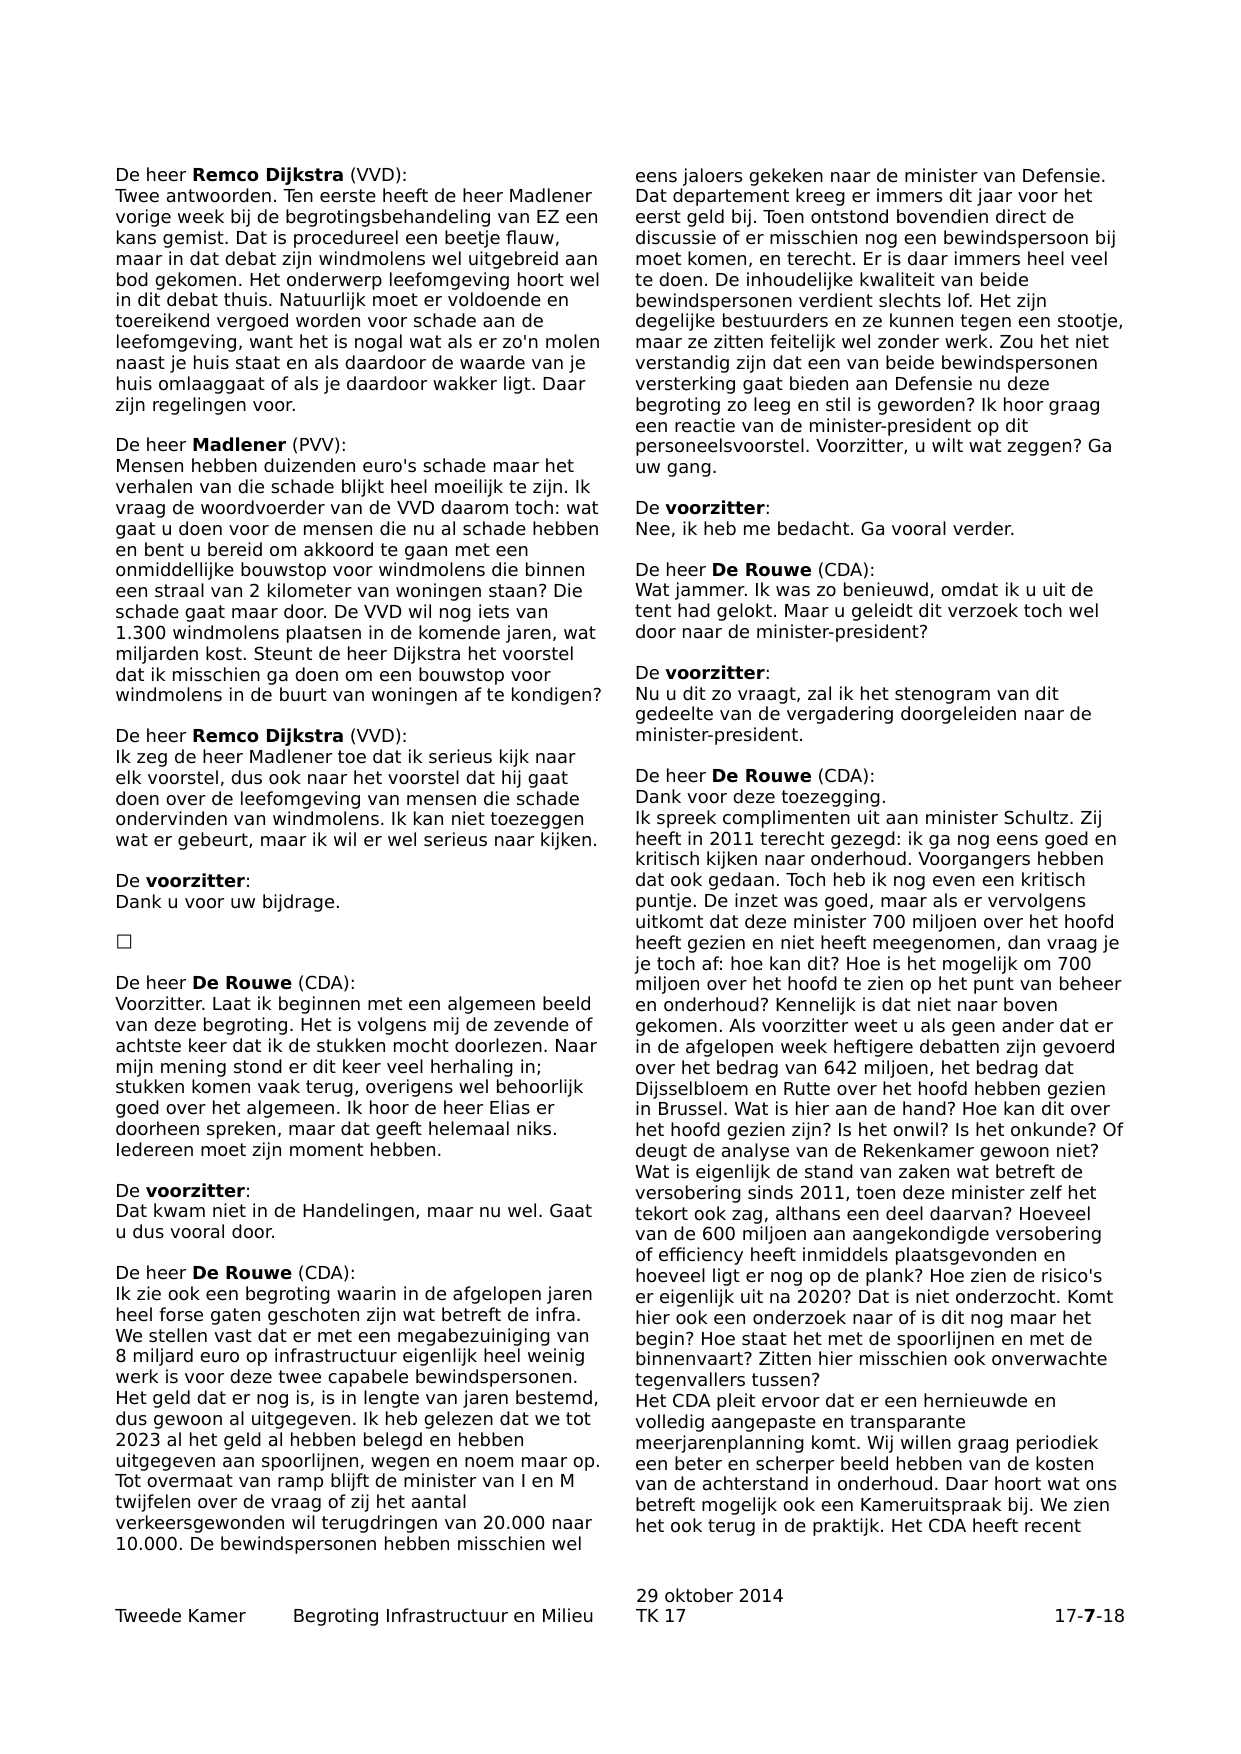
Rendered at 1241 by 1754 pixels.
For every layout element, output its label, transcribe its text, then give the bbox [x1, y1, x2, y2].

text Nu u dit zo vraagt, zal ik het stenogram van dit gedeelte van de vergadering doorgeleiden naar de minister-president. [635, 683, 1125, 746]
text Nee, ik heb me bedacht. Ga vooral verder. [635, 518, 1125, 539]
text Het CDA pleit ervoor dat er een hernieuwde en volledig aangepaste en transparante meerjarenplanning komt. Wij willen graag periodiek een beter en scherper beeld hebben van de kosten van de achterstand in onderhoud. Daar hoort wat ons betreft mogelijk ook een Kameruitspraak bij. We zien het ook terug in de praktijk. Het CDA heeft recent [635, 1391, 1125, 1537]
text Ik spreek complimenten uit aan minister Schultz. Zij heeft in 2011 terecht gezegd: ik ga nog eens goed en kritisch kijken naar onderhoud. Voorgangers hebben dat ook gedaan. Toch heb ik nog even een kritisch puntje. De inzet was goed, maar als er vervolgens uitkomt dat deze minister 700 miljoen over het hoofd heeft gezien en niet heeft meegenomen, dan vraag je je toch af: hoe kan dit? Hoe is het mogelijk om 700 miljoen over het hoofd te zien op het punt van beheer en onderhoud? Kennelijk is dat niet naar boven gekomen. Als voorzitter weet u als geen ander dat er in de afgelopen week heftigere debatten zijn gevoerd over het bedrag van 642 miljoen, het bedrag dat Dijsselbloem en Rutte over het hoofd hebben gezien in Brussel. Wat is hier aan de hand? Hoe kan dit over het hoofd gezien zijn? Is het onwil? Is het onkunde? Of deugt de analyse van de Rekenkamer gewoon niet? Wat is eigenlijk de stand van zaken wat betreft de versobering sinds 2011, toen deze minister zelf het tekort ook zag, althans een deel daarvan? Hoeveel van de 600 miljoen aan aangekondigde versobering of efficiency heeft inmiddels plaatsgevonden en hoeveel ligt er nog op de plank? Hoe zien de risico's er eigenlijk uit na 2020? Dat is niet onderzocht. Komt hier ook een onderzoek naar of is dit nog maar het begin? Hoe staat het met de spoorlijnen en met de binnenvaart? Zitten hier misschien ook onverwachte tegenvallers tussen? [635, 807, 1125, 1391]
text eens jaloers gekeken naar de minister van Defensie. Dat departement kreeg er immers dit jaar voor het eerst geld bij. Toen ontstond bovendien direct de discussie of er misschien nog een bewindspersoon bij moet komen, en terecht. Er is daar immers heel veel te doen. De inhoudelijke kwaliteit van beide bewindspersonen verdient slechts lof. Het zijn degelijke bestuurders en ze kunnen tegen een stootje, maar ze zitten feitelijk wel zonder werk. Zou het niet verstandig zijn dat een van beide bewindspersonen versterking gaat bieden aan Defensie nu deze begroting zo leeg en stil is geworden? Ik hoor graag een reactie van de minister-president op dit personeelsvoorstel. Voorzitter, u wilt wat zeggen? Ga uw gang. [635, 165, 1125, 478]
text Dank voor deze toezegging. [635, 787, 1125, 807]
text De voorzitter: [115, 1181, 605, 1201]
text Ik zie ook een begroting waarin in de afgelopen jaren heel forse gaten geschoten zijn wat betreft de infra. We stellen vast dat er met een megabezuiniging van 8 miljard euro op infrastructuur eigenlijk heel weinig werk is voor deze twee capabele bewindspersonen. Het geld dat er nog is, is in lengte van jaren bestemd, dus gewoon al uitgegeven. Ik heb gelezen dat we tot 2023 al het geld al hebben belegd en hebben uitgegeven aan spoorlijnen, wegen en noem maar op. Tot overmaat van ramp blijft de minister van I en M twijfelen over de vraag of zij het aantal verkeersgewonden wil terugdringen van 20.000 naar 10.000. De bewindspersonen hebben misschien wel [115, 1284, 605, 1554]
text De voorzitter: [635, 663, 1125, 683]
text De heer De Rouwe (CDA): [635, 766, 1125, 787]
text De heer Remco Dijkstra (VVD): [115, 165, 605, 186]
text De voorzitter: [115, 871, 605, 892]
text De voorzitter: [635, 498, 1125, 518]
text Voorzitter. Laat ik beginnen met een algemeen beeld van deze begroting. Het is volgens mij de zevende of achtste keer dat ik de stukken mocht doorlezen. Naar mijn mening stond er dit keer veel herhaling in; stukken komen vaak terug, overigens wel behoorlijk goed over het algemeen. Ik hoor de heer Elias er doorheen spreken, maar dat geeft helemaal niks. Iedereen moet zijn moment hebben. [115, 994, 605, 1161]
text De heer De Rouwe (CDA): [115, 973, 605, 994]
text Dat kwam niet in de Handelingen, maar nu wel. Gaat u dus vooral door. [115, 1201, 605, 1243]
text Ik zeg de heer Madlener toe dat ik serieus kijk naar elk voorstel, dus ook naar het voorstel dat hij gaat doen over de leefomgeving van mensen die schade ondervinden van windmolens. Ik kan niet toezeggen wat er gebeurt, maar ik wil er wel serieus naar kijken. [115, 747, 605, 851]
text De heer Madlener (PVV): [115, 435, 605, 456]
text Dank u voor uw bijdrage. [115, 892, 605, 912]
text De heer De Rouwe (CDA): [115, 1263, 605, 1284]
text De heer De Rouwe (CDA): [635, 559, 1125, 580]
text ⬜ [115, 932, 605, 953]
text Mensen hebben duizenden euro's schade maar het verhalen van die schade blijkt heel moeilijk te zijn. Ik vraag de woordvoerder van de VVD daarom toch: wat gaat u doen voor de mensen die nu al schade hebben en bent u bereid om akkoord te gaan met een onmiddellijke bouwstop voor windmolens die binnen een straal van 2 kilometer van woningen staan? Die schade gaat maar door. De VVD wil nog iets van 1.300 windmolens plaatsen in de komende jaren, wat miljarden kost. Steunt de heer Dijkstra het voorstel dat ik misschien ga doen om een bouwstop voor windmolens in de buurt van woningen af te kondigen? [115, 456, 605, 706]
text Twee antwoorden. Ten eerste heeft de heer Madlener vorige week bij de begrotingsbehandeling van EZ een kans gemist. Dat is procedureel een beetje flauw, maar in dat debat zijn windmolens wel uitgebreid aan bod gekomen. Het onderwerp leefomgeving hoort wel in dit debat thuis. Natuurlijk moet er voldoende en toereikend vergoed worden voor schade aan de leefomgeving, want het is nogal wat als er zo'n molen naast je huis staat en als daardoor de waarde van je huis omlaaggaat of als je daardoor wakker ligt. Daar zijn regelingen voor. [115, 186, 605, 415]
text Wat jammer. Ik was zo benieuwd, omdat ik u uit de tent had gelokt. Maar u geleidt dit verzoek toch wel door naar de minister-president? [635, 580, 1125, 643]
text De heer Remco Dijkstra (VVD): [115, 726, 605, 747]
